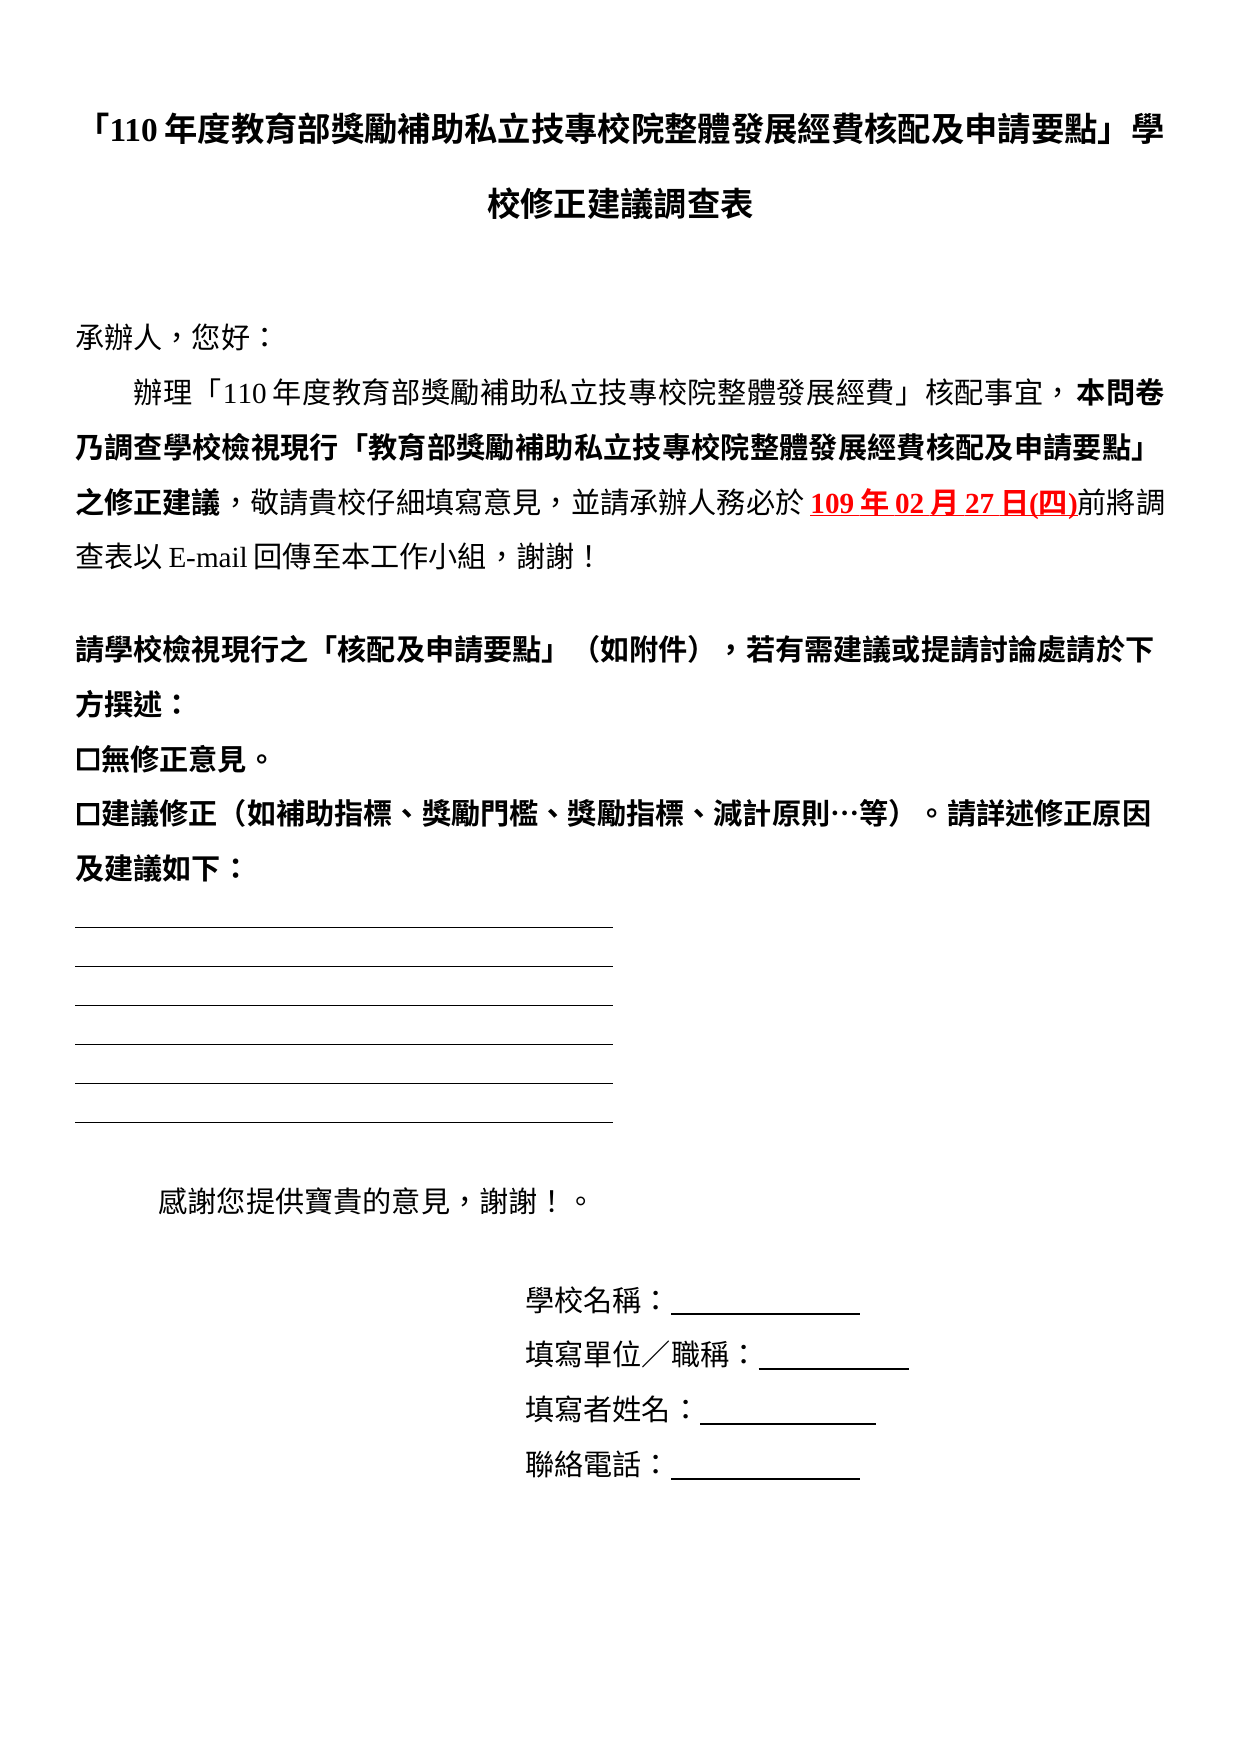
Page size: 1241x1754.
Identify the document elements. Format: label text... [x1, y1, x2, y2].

text 承辦人，您好： [75, 314, 1165, 357]
text 請學校檢視現行之「核配及申請要點」（如附件），若有需建議或提請討論處請於下方撰述： [75, 626, 1165, 723]
text 感謝您提供寶貴的意見，謝謝！。 [100, 1179, 1165, 1221]
text 聯絡電話： [525, 1442, 1165, 1484]
text 無修正意見。 [75, 736, 1180, 778]
text 「110年度教育部獎勵補助私立技專校院整體發展經費核配及申請要點」學校修正建議調查表 [75, 89, 1165, 239]
text 填寫單位／職稱： [525, 1332, 1165, 1374]
text 辦理「110年度教育部獎勵補助私立技專校院整體發展經費」核配事宜，本問卷乃調查學校檢視現行「教育部獎勵補助私立技專校院整體發展經費核配及申請要點」之修正建議，敬請貴校仔細填寫意見，並請承辦人務必於109年02月27日(四)前將調查表以E-mail回傳至本工作小組，謝謝！ [75, 369, 1165, 576]
text 填寫者姓名： [525, 1387, 1165, 1429]
text 建議修正（如補助指標、獎勵門檻、獎勵指標、減計原則…等）。請詳述修正原因及建議如下： [75, 791, 1165, 888]
text 學校名稱： [525, 1277, 1165, 1319]
